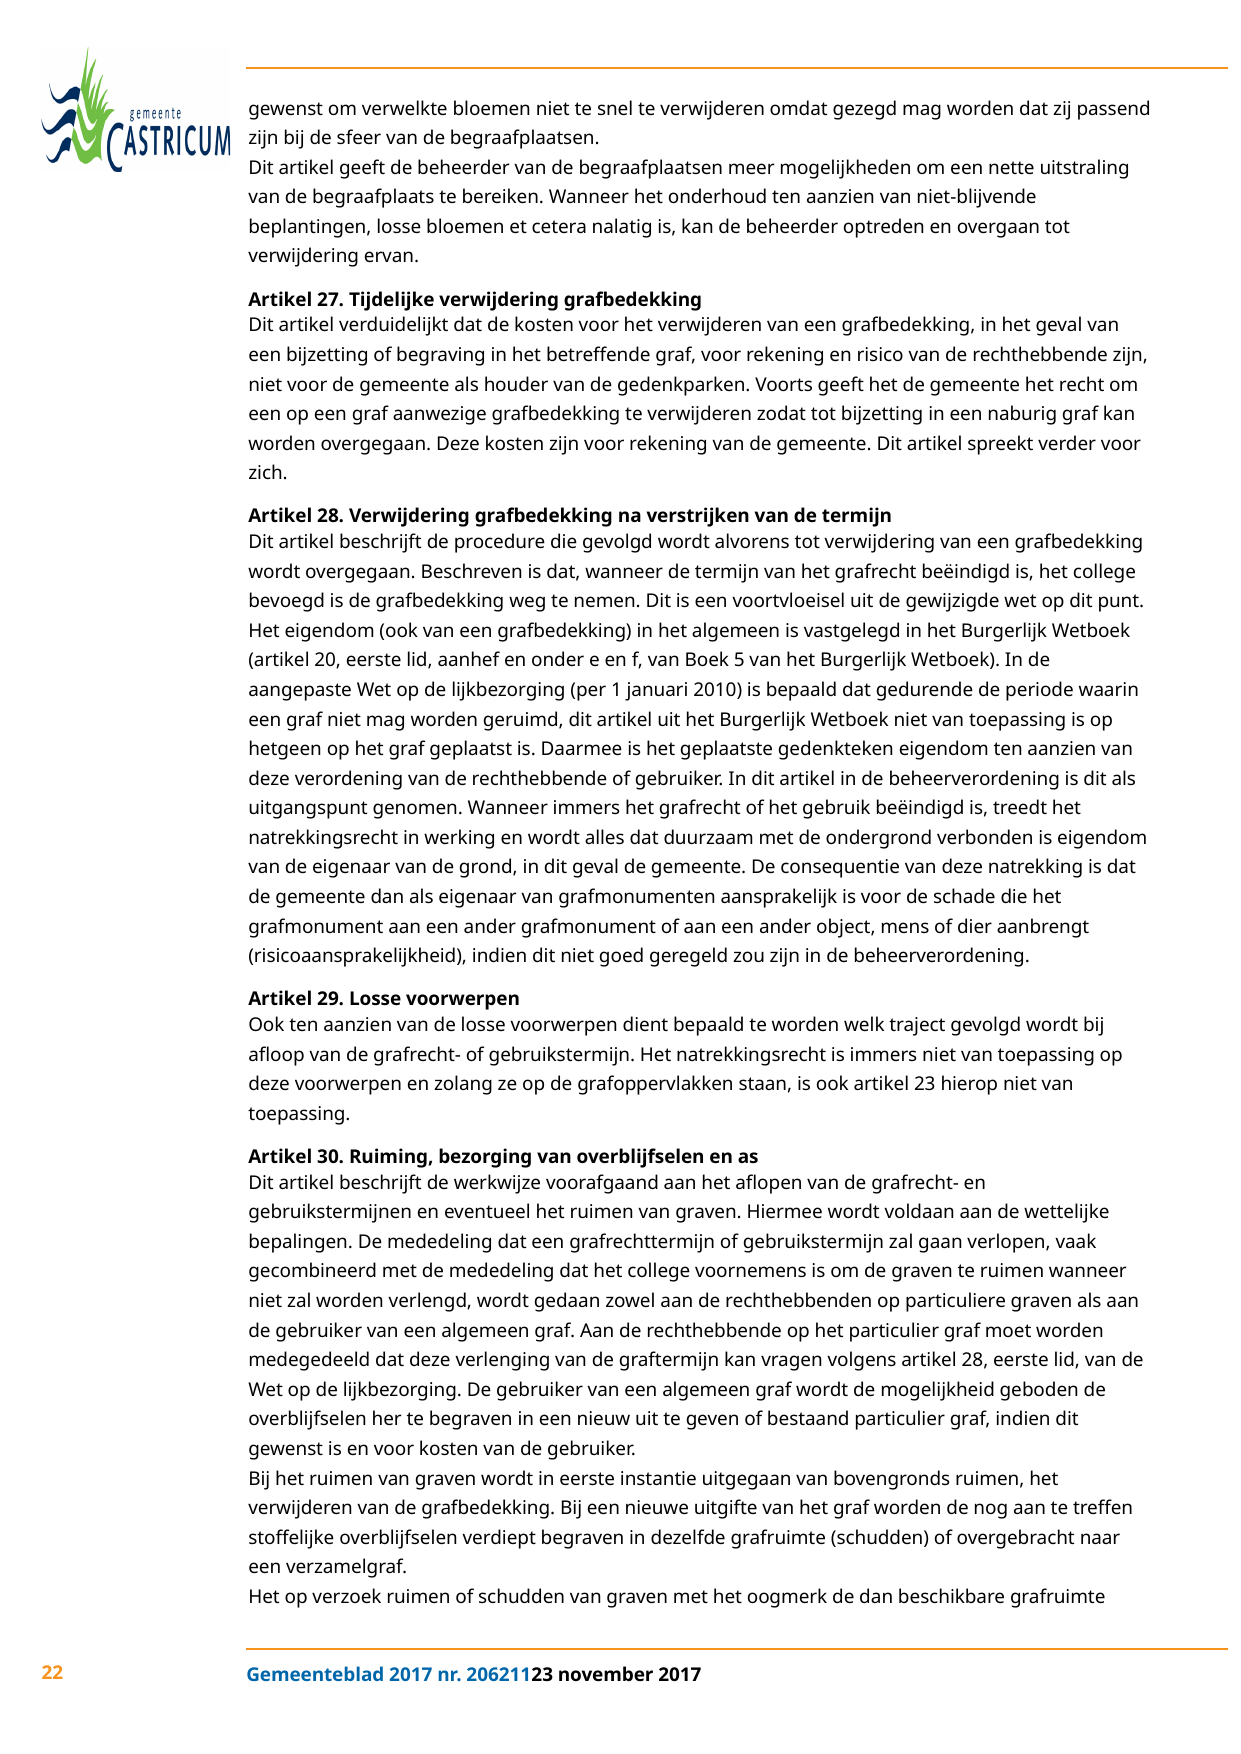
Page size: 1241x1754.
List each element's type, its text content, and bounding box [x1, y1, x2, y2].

text Artikel 29. Losse voorwerpen [248, 986, 1152, 1011]
text Bij het ruimen van graven wordt in eerste instantie uitgegaan van bovengronds ruimen, het verwijderen van de grafbedekking. Bij een nieuwe uitgifte van het graf worden de nog aan te treffen stoffelijke overblijfselen verdiept begraven in dezelfde grafruimte (schudden) of overgebracht naar een verzamelgraf. [248, 1465, 1152, 1579]
text Dit artikel beschrijft de werkwijze voorafgaand aan het aflopen van de grafrecht- en gebruikstermijnen en eventueel het ruimen van graven. Hiermee wordt voldaan aan de wettelijke bepalingen. De mededeling dat een grafrechttermijn of gebruikstermijn zal gaan verlopen, vaak gecombineerd met de mededeling dat het college voornemens is om de graven te ruimen wanneer niet zal worden verlengd, wordt gedaan zowel aan de rechthebbenden op particuliere graven als aan de gebruiker van een algemeen graf. Aan de rechthebbende op het particulier graf moet worden medegedeeld dat deze verlenging van de graftermijn kan vragen volgens artikel 28, eerste lid, van de Wet op de lijkbezorging. De gebruiker van een algemeen graf wordt de mogelijkheid geboden de overblijfselen her te begraven in een nieuw uit te geven of bestaand particulier graf, indien dit gewenst is en voor kosten van de gebruiker. [248, 1169, 1152, 1461]
text Het op verzoek ruimen of schudden van graven met het oogmerk de dan beschikbare grafruimte [248, 1583, 1152, 1609]
text Artikel 27. Tijdelijke verwijdering grafbedekking [248, 286, 1152, 312]
text Ook ten aanzien van de losse voorwerpen dient bepaald te worden welk traject gevolgd wordt bij afloop van de grafrecht- of gebruikstermijn. Het natrekkingsrecht is immers niet van toepassing op deze voorwerpen en zolang ze op de grafoppervlakken staan, is ook artikel 23 hierop niet van toepassing. [248, 1011, 1152, 1126]
text gewenst om verwelkte bloemen niet te snel te verwijderen omdat gezegd mag worden dat zij passend zijn bij de sfeer van de begraafplaatsen. [248, 95, 1152, 150]
text Artikel 30. Ruiming, bezorging van overblijfselen en as [248, 1143, 1152, 1169]
text Dit artikel geeft de beheerder van de begraafplaatsen meer mogelijkheden om een nette uitstraling van de begraafplaats te bereiken. Wanneer het onderhoud ten aanzien van niet-blijvende beplantingen, losse bloemen et cetera nalatig is, kan de beheerder optreden en overgaan tot verwijdering ervan. [248, 154, 1152, 268]
text Dit artikel beschrijft de procedure die gevolgd wordt alvorens tot verwijdering van een grafbedekking wordt overgegaan. Beschreven is dat, wanneer de termijn van het grafrecht beëindigd is, het college bevoegd is de grafbedekking weg te nemen. Dit is een voortvloeisel uit de gewijzigde wet op dit punt. Het eigendom (ook van een grafbedekking) in het algemeen is vastgelegd in het Burgerlijk Wetboek (artikel 20, eerste lid, aanhef en onder e en f, van Boek 5 van het Burgerlijk Wetboek). In de aangepaste Wet op de lijkbezorging (per 1 januari 2010) is bepaald dat gedurende de periode waarin een graf niet mag worden geruimd, dit artikel uit het Burgerlijk Wetboek niet van toepassing is op hetgeen op het graf geplaatst is. Daarmee is het geplaatste gedenkteken eigendom ten aanzien van deze verordening van de rechthebbende of gebruiker. In dit artikel in de beheerverordening is dit als uitgangspunt genomen. Wanneer immers het grafrecht of het gebruik beëindigd is, treedt het natrekkingsrecht in werking en wordt alles dat duurzaam met de ondergrond verbonden is eigendom van de eigenaar van de grond, in dit geval de gemeente. De consequentie van deze natrekking is dat de gemeente dan als eigenaar van grafmonumenten aansprakelijk is voor de schade die het grafmonument aan een ander grafmonument of aan een ander object, mens of dier aanbrengt (risicoaansprakelijkheid), indien dit niet goed geregeld zou zijn in de beheerverordening. [248, 528, 1152, 968]
picture [41, 47, 231, 172]
text Artikel 28. Verwijdering grafbedekking na verstrijken van de termijn [248, 503, 1152, 528]
text Dit artikel verduidelijkt dat de kosten voor het verwijderen van een grafbedekking, in het geval van een bijzetting of begraving in het betreffende graf, voor rekening en risico van de rechthebbende zijn, niet voor de gemeente als houder van de gedenkparken. Voorts geeft het de gemeente het recht om een op een graf aanwezige grafbedekking te verwijderen zodat tot bijzetting in een naburig graf kan worden overgegaan. Deze kosten zijn voor rekening van de gemeente. Dit artikel spreekt verder voor zich. [248, 312, 1152, 485]
